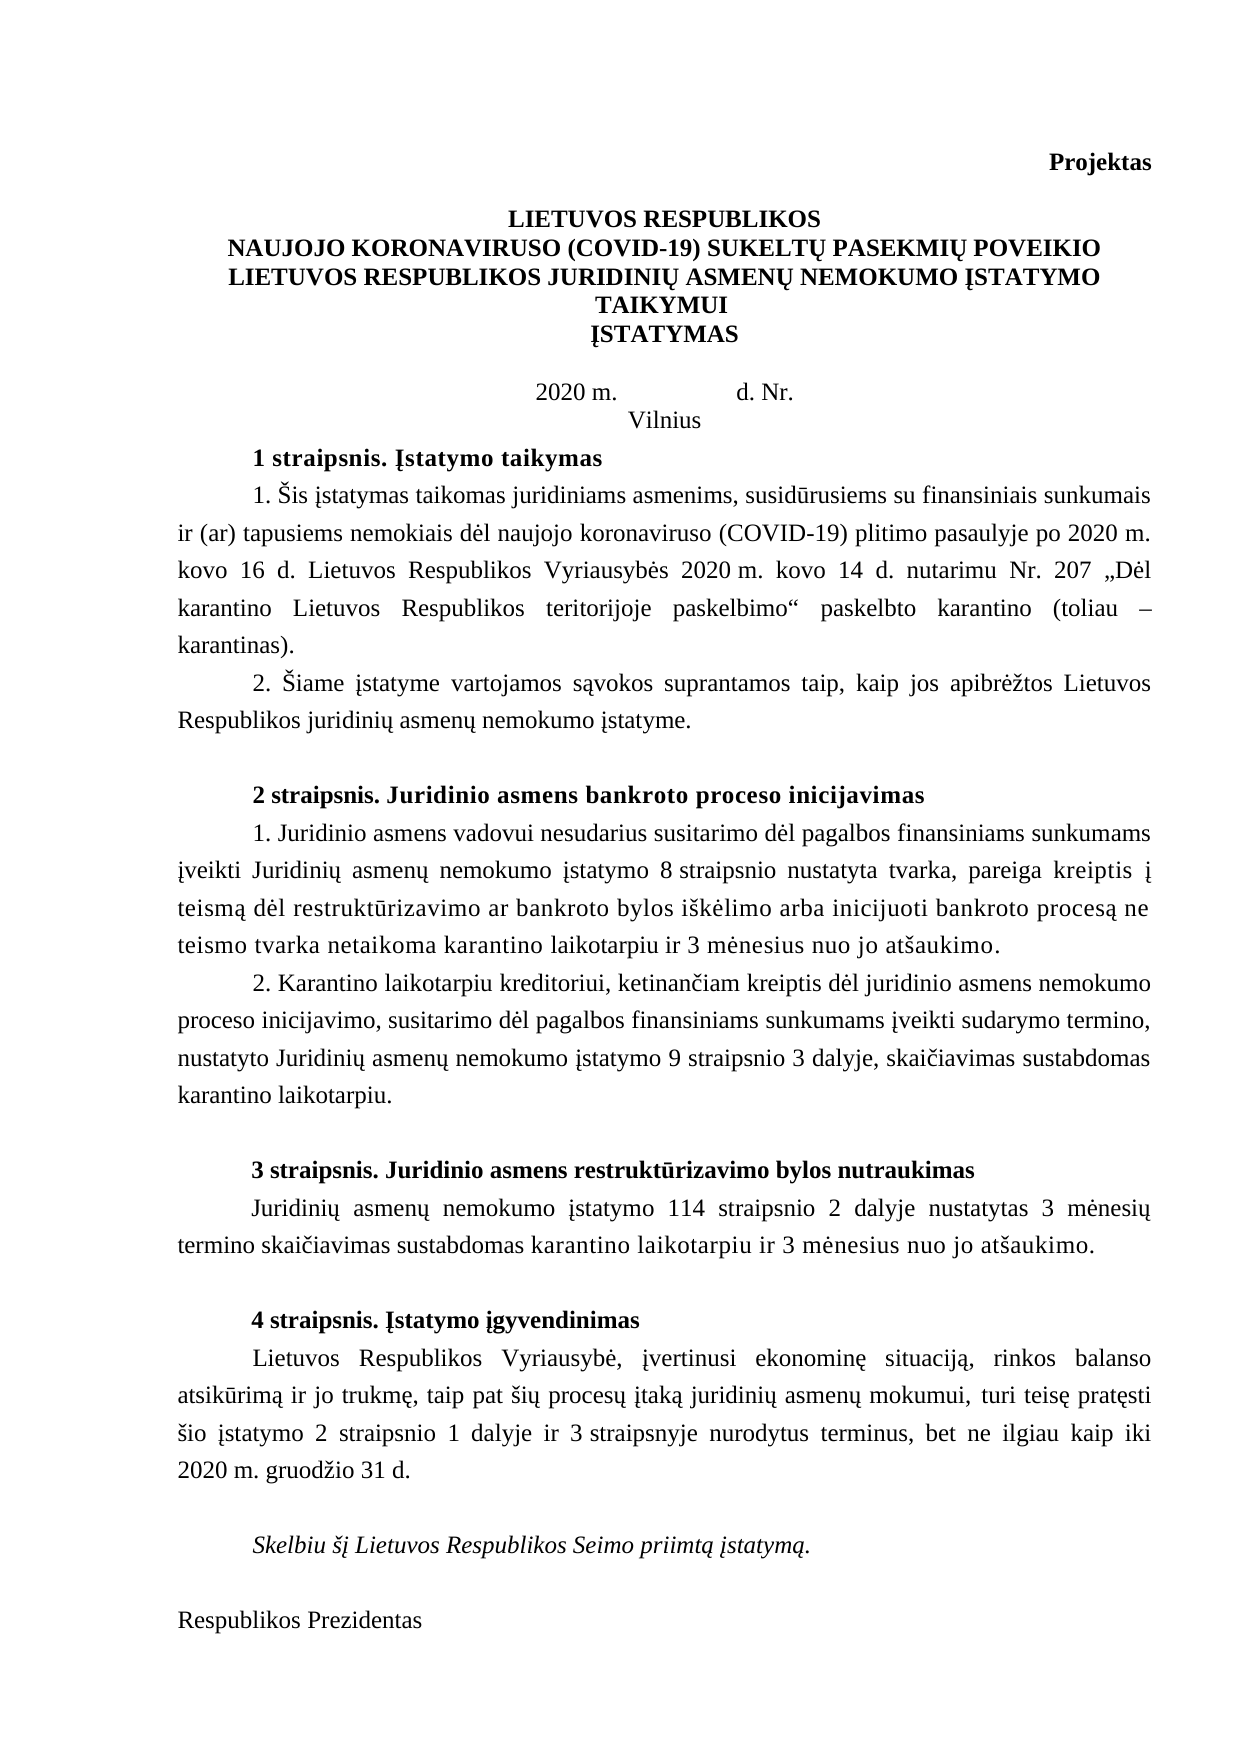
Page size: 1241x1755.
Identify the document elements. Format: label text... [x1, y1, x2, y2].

text 2 straipsnis. Juridinio asmens bankroto proceso inicijavimas [252, 772, 1152, 809]
text 3 straipsnis. Juridinio asmens restruktūrizavimo bylos nutraukimas [177, 1147, 1152, 1184]
text 2. Šiame įstatyme vartojamos sąvokos suprantamos taip, kaip jos apibrėžtos Lietuvos Respublikos juridinių asmenų nemokumo įstatyme. [177, 659, 1152, 734]
text Projektas [177, 147, 1152, 176]
text 4 straipsnis. Įstatymo įgyvendinimas [177, 1297, 1152, 1334]
text NAUJOJO KORONAviruso (Covid-19) SUKELTŲ PASEKMIŲ POVEIKIO lietuvos respublikos juridinių asmenų nemokumo įstatymo taikymui [177, 233, 1152, 319]
text 1. Šis įstatymas taikomas juridiniams asmenims, susidūrusiems su finansiniais sunkumais ir (ar) tapusiems nemokiais dėl naujojo koronaviruso (COVID-19) plitimo pasaulyje po 2020 m. kovo 16 d. Lietuvos Respublikos Vyriausybės 2020 m. kovo 14 d. nutarimu Nr. 207 „Dėl karantino Lietuvos Respublikos teritorijoje paskelbimo“ paskelbto karantino (toliau – karantinas). [177, 472, 1152, 659]
text ĮSTATYMAS [177, 319, 1152, 348]
text Juridinių asmenų nemokumo įstatymo 114 straipsnio 2 dalyje nustatytas 3 mėnesių termino skaičiavimas sustabdomas karantino laikotarpiu ir 3 mėnesius nuo jo atšaukimo. [177, 1184, 1152, 1259]
text 1 straipsnis. Įstatymo taikymas [251, 434, 1152, 472]
text Vilnius [177, 406, 1152, 434]
text Skelbiu šį Lietuvos Respublikos Seimo priimtą įstatymą. [177, 1522, 1152, 1559]
text Respublikos Prezidentas [177, 1597, 1152, 1634]
text 2020 m. d. Nr. [177, 377, 1152, 406]
text LIETUVOS RESPUBLIKOS [177, 204, 1152, 233]
text 1. Juridinio asmens vadovui nesudarius susitarimo dėl pagalbos finansiniams sunkumams įveikti Juridinių asmenų nemokumo įstatymo 8 straipsnio nustatyta tvarka, pareiga kreiptis į teismą dėl restruktūrizavimo ar bankroto bylos iškėlimo arba inicijuoti bankroto procesą ne teismo tvarka netaikoma karantino laikotarpiu ir 3 mėnesius nuo jo atšaukimo. [177, 809, 1152, 959]
text Lietuvos Respublikos Vyriausybė, įvertinusi ekonominę situaciją, rinkos balanso atsikūrimą ir jo trukmę, taip pat šių procesų įtaką juridinių asmenų mokumui, turi teisę pratęsti šio įstatymo 2 straipsnio 1 dalyje ir 3 straipsnyje nurodytus terminus, bet ne ilgiau kaip iki 2020 m. gruodžio 31 d. [177, 1334, 1152, 1484]
text 2. Karantino laikotarpiu kreditoriui, ketinančiam kreiptis dėl juridinio asmens nemokumo proceso inicijavimo, susitarimo dėl pagalbos finansiniams sunkumams įveikti sudarymo termino, nustatyto Juridinių asmenų nemokumo įstatymo 9 straipsnio 3 dalyje, skaičiavimas sustabdomas karantino laikotarpiu. [177, 959, 1152, 1109]
